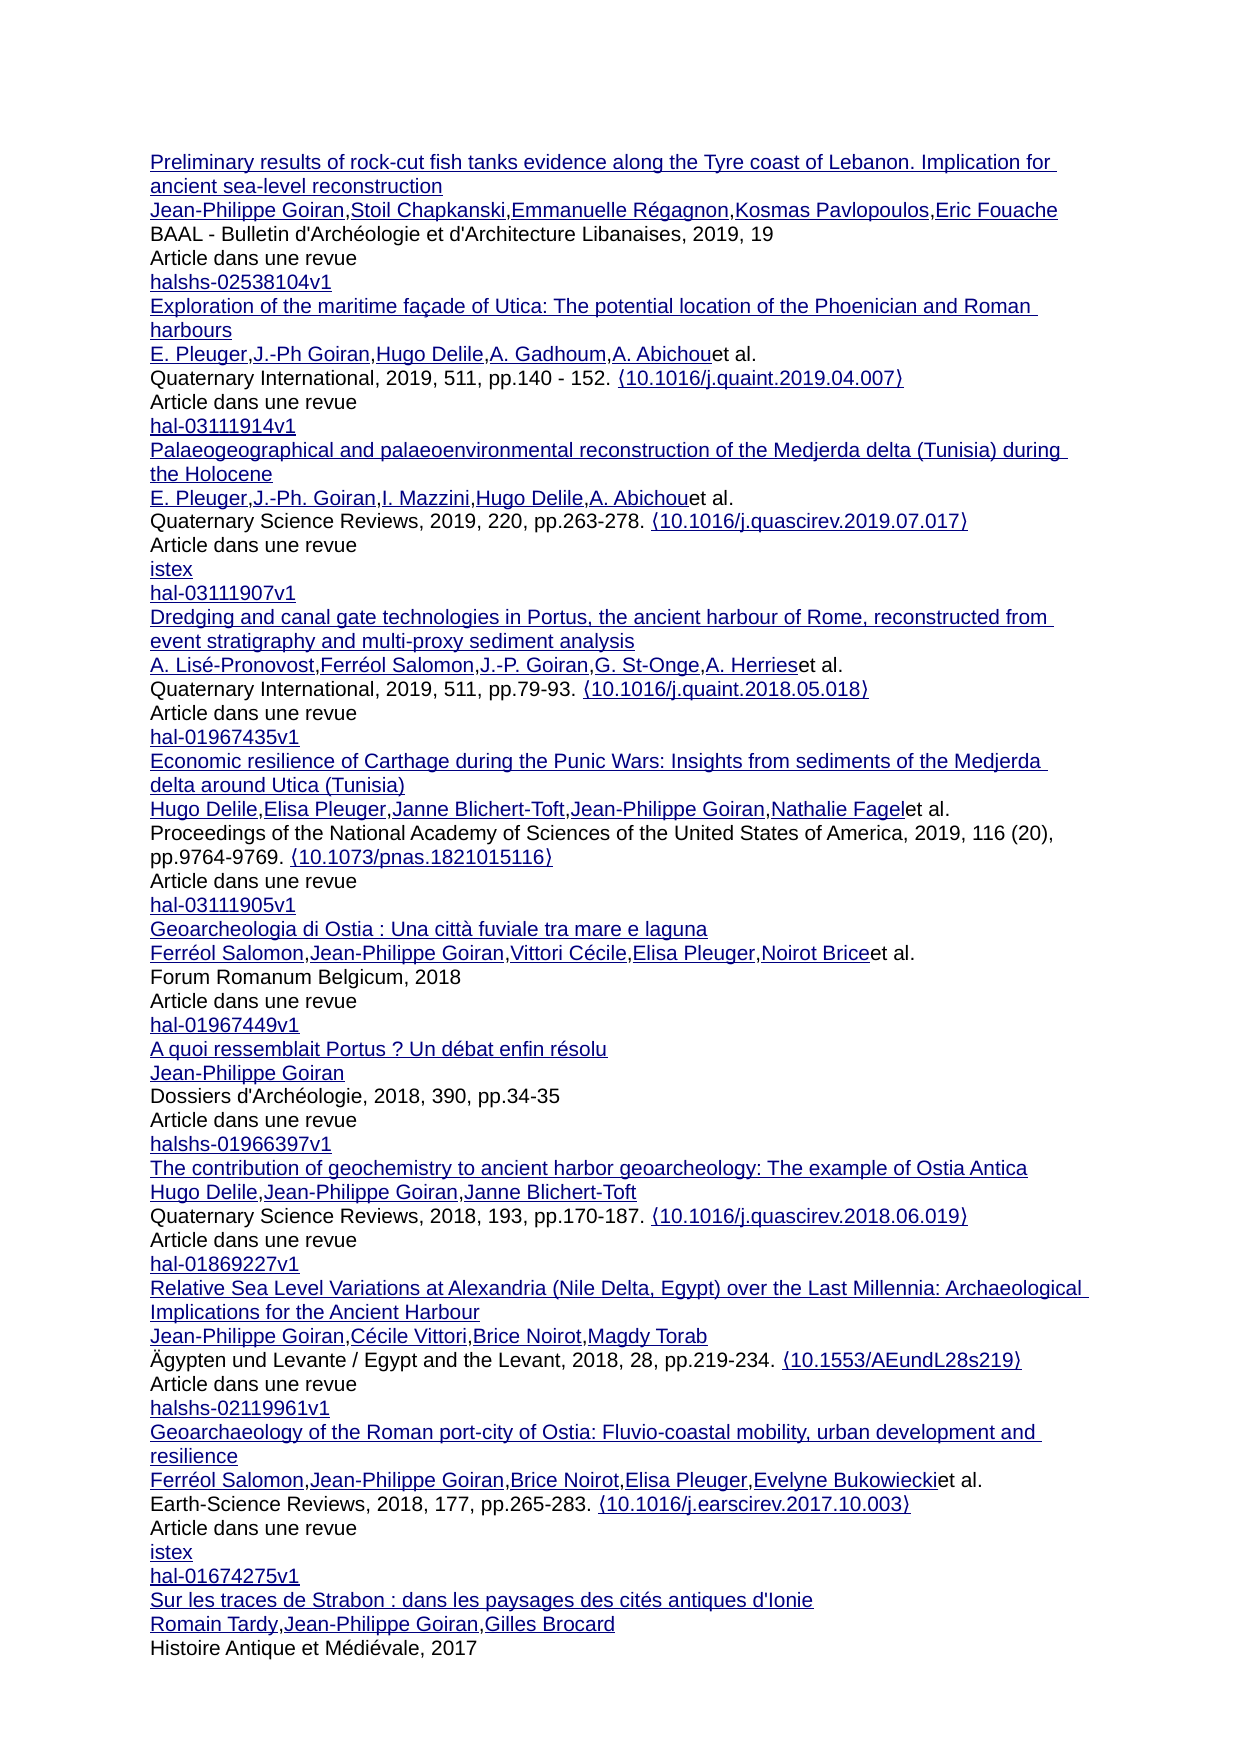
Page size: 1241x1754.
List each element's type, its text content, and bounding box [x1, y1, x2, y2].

table_cell Relative Sea Level Variations at Alexandria (Nile Delta, Egypt) over the Last Millennia: Archaeological Implications for the Ancient Harbour Jean-Philippe Goiran,Cécile Vittori,Brice Noirot,Magdy Torab Ägypten und Levante / Egypt and the Levant, 2018, 28, pp.219-234. ⟨10.1553/AEundL28s219⟩ Article dans une revue halshs-02119961v1 [150, 1276, 1090, 1420]
table_cell The contribution of geochemistry to ancient harbor geoarcheology: The example of Ostia Antica Hugo Delile,Jean-Philippe Goiran,Janne Blichert-Toft Quaternary Science Reviews, 2018, 193, pp.170-187. ⟨10.1016/j.quascirev.2018.06.019⟩ Article dans une revue hal-01869227v1 [150, 1156, 1090, 1276]
table_cell Palaeogeographical and palaeoenvironmental reconstruction of the Medjerda delta (Tunisia) during the Holocene E. Pleuger,J.-Ph. Goiran,I. Mazzini,Hugo Delile,A. Abichouet al. Quaternary Science Reviews, 2019, 220, pp.263-278. ⟨10.1016/j.quascirev.2019.07.017⟩ Article dans une revue istex hal-03111907v1 [150, 438, 1090, 605]
table_cell Sur les traces de Strabon : dans les paysages des cités antiques d'Ionie Romain Tardy,Jean-Philippe Goiran,Gilles Brocard Histoire Antique et Médiévale, 2017 [150, 1588, 1090, 1659]
table_cell Geoarchaeology of the Roman port-city of Ostia: Fluvio-coastal mobility, urban development and resilience Ferréol Salomon,Jean-Philippe Goiran,Brice Noirot,Elisa Pleuger,Evelyne Bukowieckiet al. Earth-Science Reviews, 2018, 177, pp.265-283. ⟨10.1016/j.earscirev.2017.10.003⟩ Article dans une revue istex hal-01674275v1 [150, 1420, 1090, 1587]
table_cell A quoi ressemblait Portus ? Un débat enfin résolu Jean-Philippe Goiran Dossiers d'Archéologie, 2018, 390, pp.34-35 Article dans une revue halshs-01966397v1 [150, 1036, 1090, 1156]
table_cell Exploration of the maritime façade of Utica: The potential location of the Phoenician and Roman harbours E. Pleuger,J.-Ph Goiran,Hugo Delile,A. Gadhoum,A. Abichouet al. Quaternary International, 2019, 511, pp.140 - 152. ⟨10.1016/j.quaint.2019.04.007⟩ Article dans une revue hal-03111914v1 [150, 294, 1090, 437]
table_cell Preliminary results of rock-cut fish tanks evidence along the Tyre coast of Lebanon. Implication for ancient sea-level reconstruction Jean-Philippe Goiran,Stoil Chapkanski,Emmanuelle Régagnon,Kosmas Pavlopoulos,Eric Fouache BAAL - Bulletin d'Archéologie et d'Architecture Libanaises, 2019, 19 Article dans une revue halshs-02538104v1 [150, 150, 1090, 294]
table_cell Economic resilience of Carthage during the Punic Wars: Insights from sediments of the Medjerda delta around Utica (Tunisia) Hugo Delile,Elisa Pleuger,Janne Blichert-Toft,Jean-Philippe Goiran,Nathalie Fagelet al. Proceedings of the National Academy of Sciences of the United States of America, 2019, 116 (20), pp.9764-9769. ⟨10.1073/pnas.1821015116⟩ Article dans une revue hal-03111905v1 [150, 749, 1090, 917]
table_cell Geoarcheologia di Ostia : Una città fuviale tra mare e laguna Ferréol Salomon,Jean-Philippe Goiran,Vittori Cécile,Elisa Pleuger,Noirot Briceet al. Forum Romanum Belgicum, 2018 Article dans une revue hal-01967449v1 [150, 917, 1090, 1036]
table_cell Dredging and canal gate technologies in Portus, the ancient harbour of Rome, reconstructed from event stratigraphy and multi-proxy sediment analysis A. Lisé-Pronovost,Ferréol Salomon,J.-P. Goiran,G. St-Onge,A. Herrieset al. Quaternary International, 2019, 511, pp.79-93. ⟨10.1016/j.quaint.2018.05.018⟩ Article dans une revue hal-01967435v1 [150, 605, 1090, 749]
